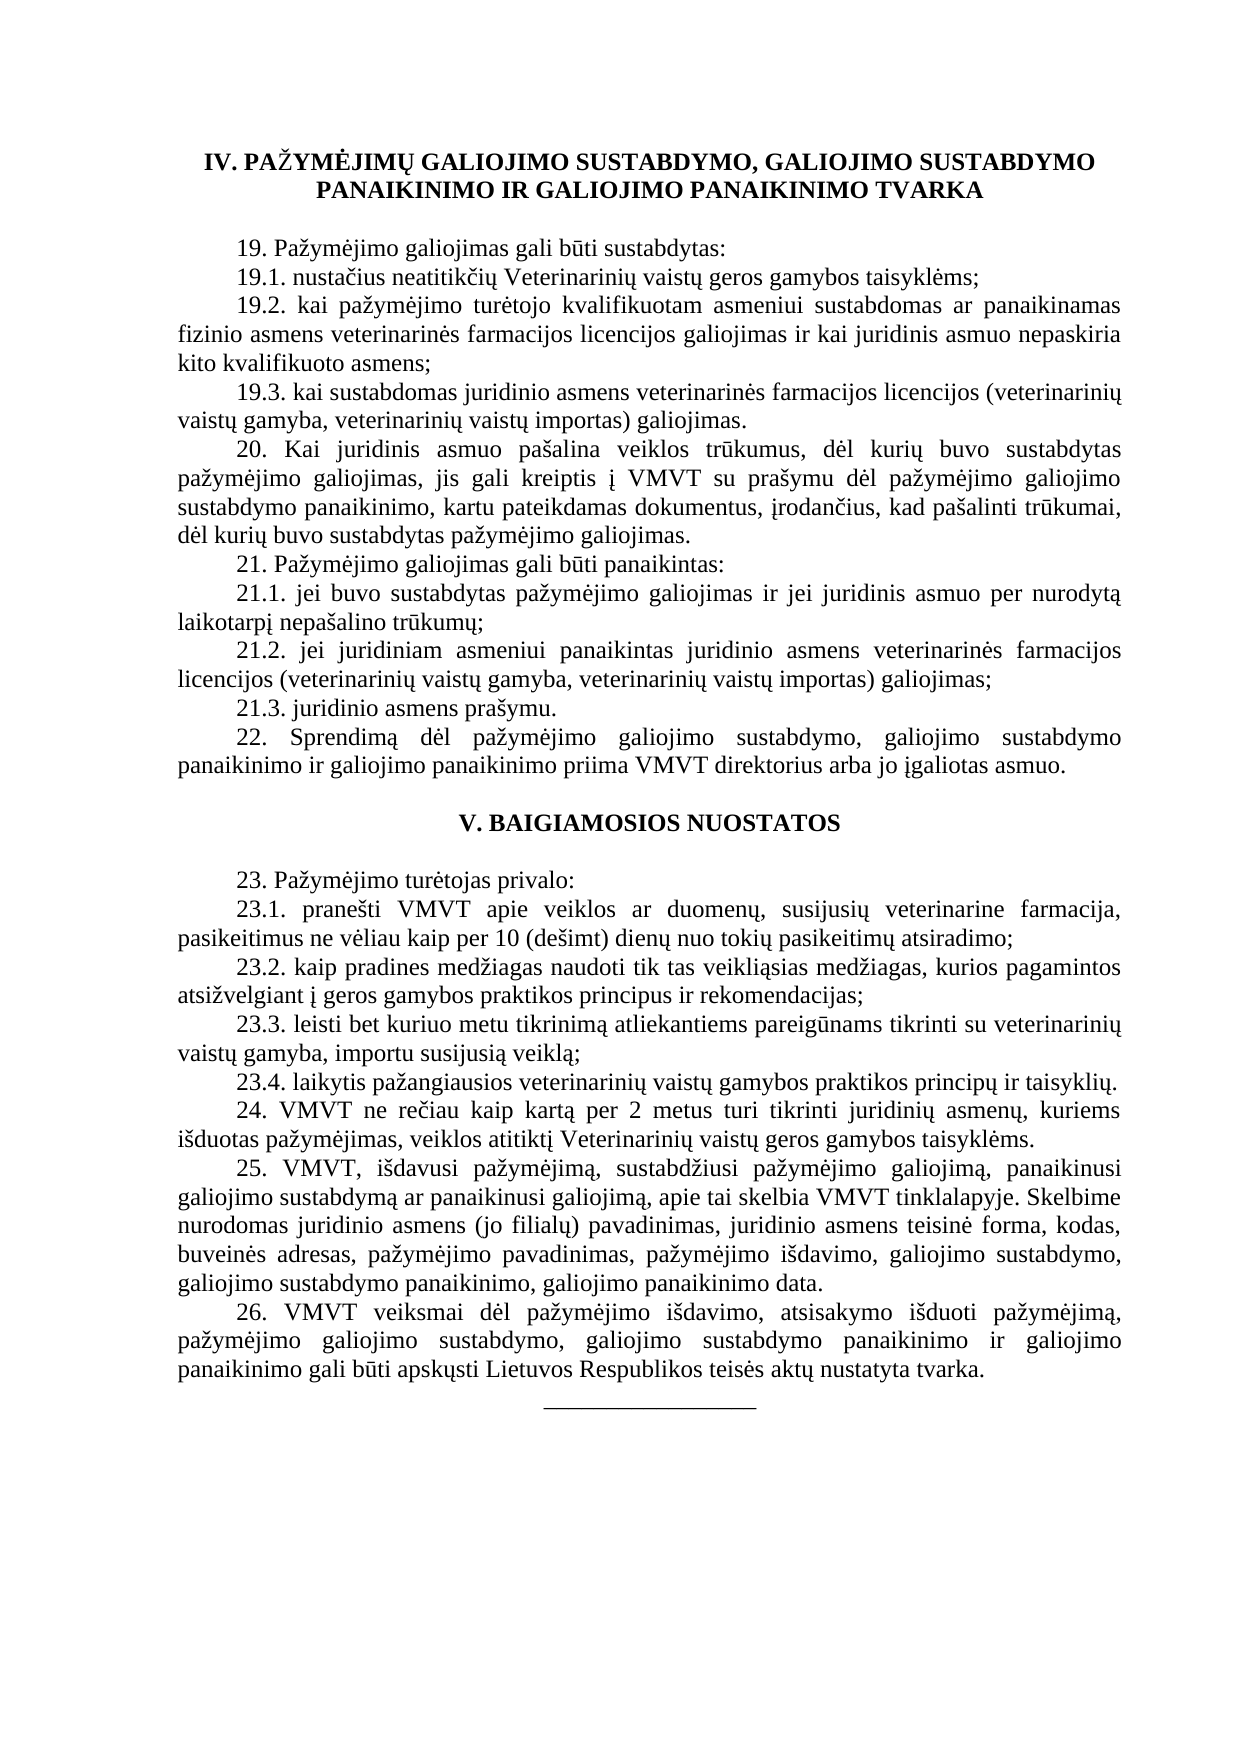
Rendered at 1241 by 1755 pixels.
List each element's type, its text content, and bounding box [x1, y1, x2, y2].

text 22. Sprendimą dėl pažymėjimo galiojimo sustabdymo, galiojimo sustabdymo panaikinimo ir galiojimo panaikinimo priima VMVT direktorius arba jo įgaliotas asmuo. [177, 722, 1122, 779]
text V. BAIGIAMOSIOS NUOSTATOS [177, 808, 1122, 837]
text 19.1. nustačius neatitikčių Veterinarinių vaistų geros gamybos taisyklėms; [177, 262, 1122, 291]
text 23.1. pranešti VMVT apie veiklos ar duomenų, susijusių veterinarine farmacija, pasikeitimus ne vėliau kaip per 10 (dešimt) dienų nuo tokių pasikeitimų atsiradimo; [177, 894, 1122, 952]
text 21. Pažymėjimo galiojimas gali būti panaikintas: [177, 549, 1122, 578]
text 23.3. leisti bet kuriuo metu tikrinimą atliekantiems pareigūnams tikrinti su veterinarinių vaistų gamyba, importu susijusią veiklą; [177, 1009, 1122, 1067]
text 19.2. kai pažymėjimo turėtojo kvalifikuotam asmeniui sustabdomas ar panaikinamas fizinio asmens veterinarinės farmacijos licencijos galiojimas ir kai juridinis asmuo nepaskiria kito kvalifikuoto asmens; [177, 291, 1122, 377]
text 19. Pažymėjimo galiojimas gali būti sustabdytas: [177, 233, 1122, 262]
text 20. Kai juridinis asmuo pašalina veiklos trūkumus, dėl kurių buvo sustabdytas pažymėjimo galiojimas, jis gali kreiptis į VMVT su prašymu dėl pažymėjimo galiojimo sustabdymo panaikinimo, kartu pateikdamas dokumentus, įrodančius, kad pašalinti trūkumai, dėl kurių buvo sustabdytas pažymėjimo galiojimas. [177, 434, 1122, 549]
text 21.2. jei juridiniam asmeniui panaikintas juridinio asmens veterinarinės farmacijos licencijos (veterinarinių vaistų gamyba, veterinarinių vaistų importas) galiojimas; [177, 636, 1122, 693]
text 23. Pažymėjimo turėtojas privalo: [177, 866, 1122, 894]
text 21.3. juridinio asmens prašymu. [177, 693, 1122, 722]
text 23.4. laikytis pažangiausios veterinarinių vaistų gamybos praktikos principų ir taisyklių. [177, 1067, 1122, 1096]
text 24. VMVT ne rečiau kaip kartą per 2 metus turi tikrinti juridinių asmenų, kuriems išduotas pažymėjimas, veiklos atitiktį Veterinarinių vaistų geros gamybos taisyklėms. [177, 1096, 1122, 1153]
text 26. VMVT veiksmai dėl pažymėjimo išdavimo, atsisakymo išduoti pažymėjimą, pažymėjimo galiojimo sustabdymo, galiojimo sustabdymo panaikinimo ir galiojimo panaikinimo gali būti apskųsti Lietuvos Respublikos teisės aktų nustatyta tvarka. [177, 1297, 1122, 1383]
text 21.1. jei buvo sustabdytas pažymėjimo galiojimas ir jei juridinis asmuo per nurodytą laikotarpį nepašalino trūkumų; [177, 578, 1122, 636]
text 19.3. kai sustabdomas juridinio asmens veterinarinės farmacijos licencijos (veterinarinių vaistų gamyba, veterinarinių vaistų importas) galiojimas. [177, 377, 1122, 434]
text _________________ [177, 1383, 1122, 1412]
text IV. PAŽYMĖJIMŲ GALIOJIMO SUSTABDYMO, GALIOJIMO SUSTABDYMO PANAIKINIMO IR GALIOJIMO PANAIKINIMO TVARKA [177, 147, 1122, 204]
text 25. VMVT, išdavusi pažymėjimą, sustabdžiusi pažymėjimo galiojimą, panaikinusi galiojimo sustabdymą ar panaikinusi galiojimą, apie tai skelbia VMVT tinklalapyje. Skelbime nurodomas juridinio asmens (jo filialų) pavadinimas, juridinio asmens teisinė forma, kodas, buveinės adresas, pažymėjimo pavadinimas, pažymėjimo išdavimo, galiojimo sustabdymo, galiojimo sustabdymo panaikinimo, galiojimo panaikinimo data. [177, 1153, 1122, 1297]
text 23.2. kaip pradines medžiagas naudoti tik tas veikliąsias medžiagas, kurios pagamintos atsižvelgiant į geros gamybos praktikos principus ir rekomendacijas; [177, 952, 1122, 1009]
